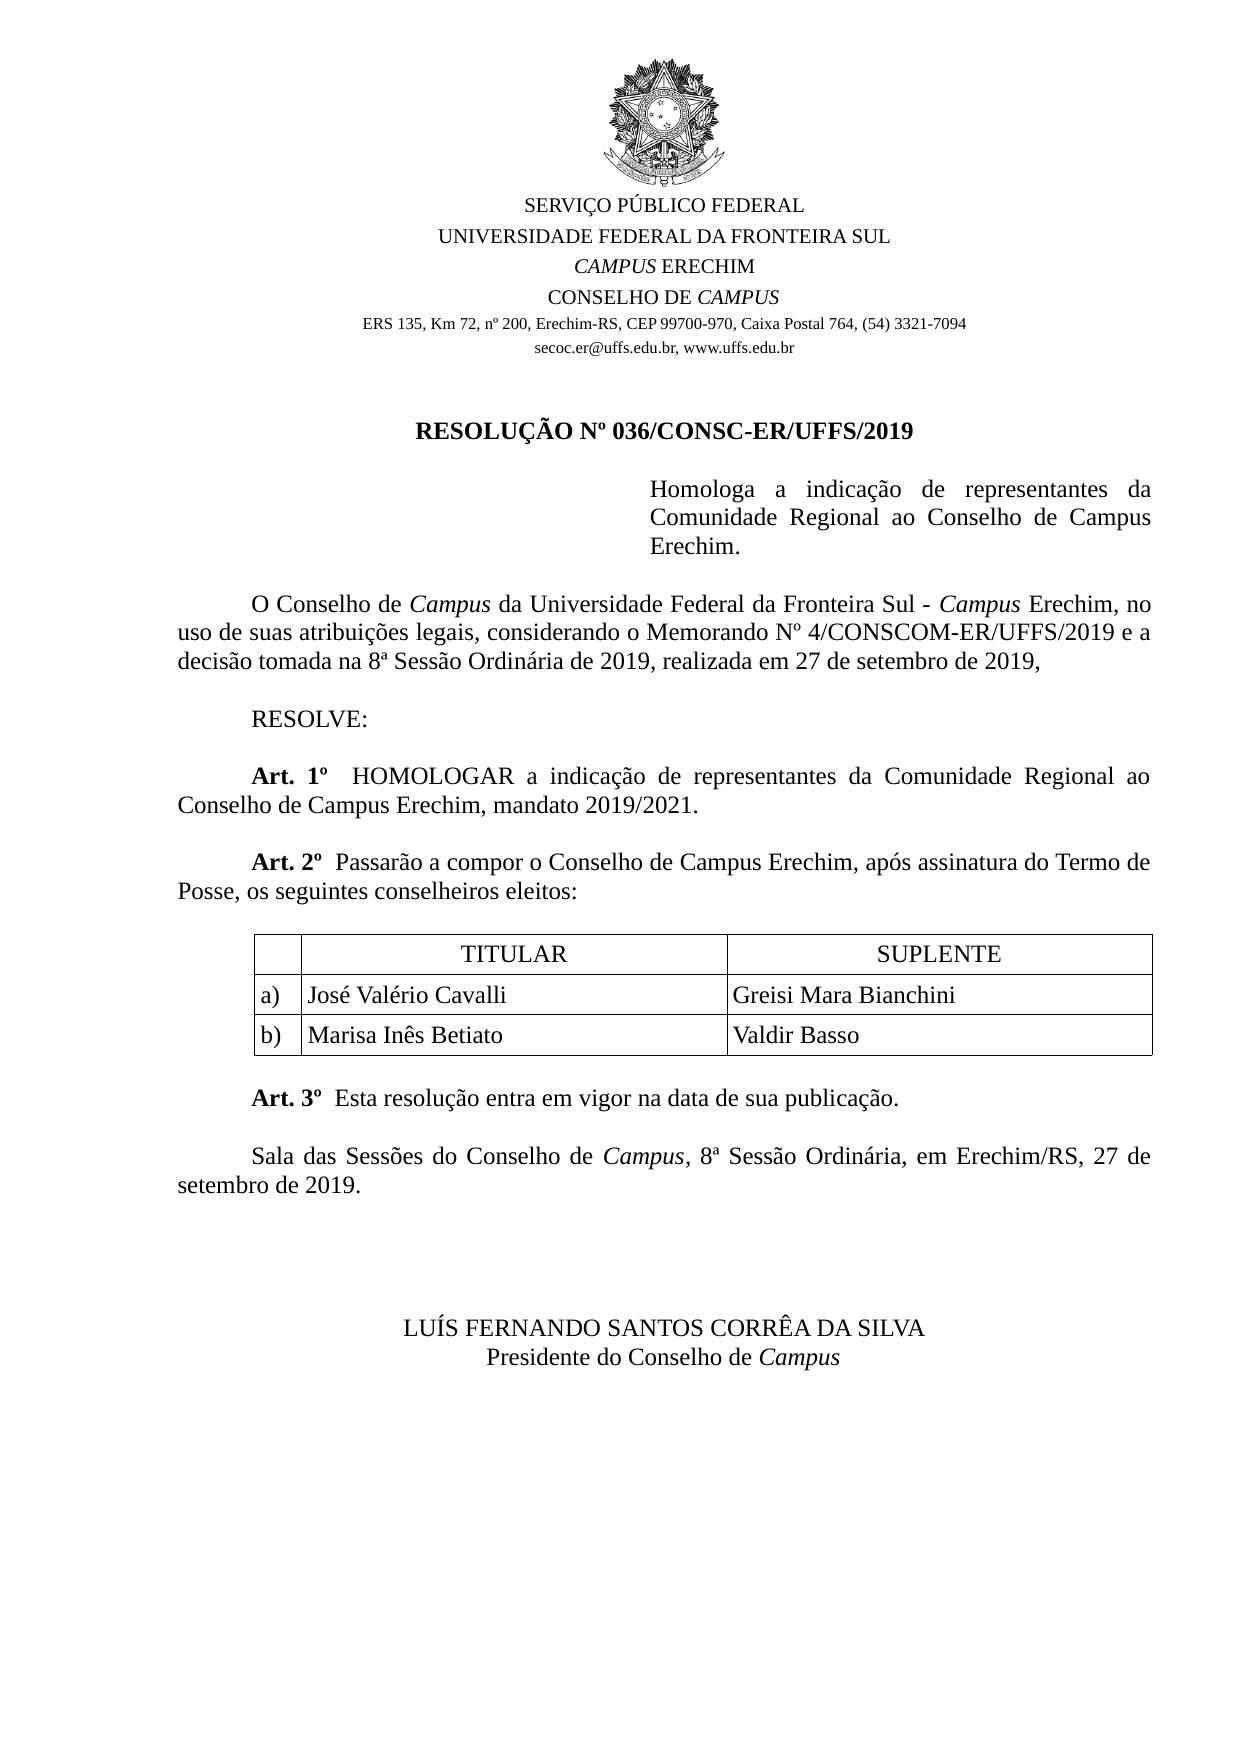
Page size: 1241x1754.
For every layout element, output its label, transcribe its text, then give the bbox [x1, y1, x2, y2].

text Sala das Sessões do Conselho de Campus, 8ª Sessão Ordinária, em Erechim/RS, 27 de setembro de 2019. [177, 1141, 1152, 1198]
text O Conselho de Campus da Universidade Federal da Fronteira Sul - Campus Erechim, no uso de suas atribuições legais, considerando o Memorando Nº 4/CONSCOM-ER/UFFS/2019 e a decisão tomada na 8ª Sessão Ordinária de 2019, realizada em 27 de setembro de 2019, [177, 589, 1152, 675]
text Art. 2º Passarão a compor o Conselho de Campus Erechim, após assinatura do Termo de Posse, os seguintes conselheiros eleitos: [177, 847, 1152, 905]
table_header [255, 935, 301, 974]
text Art. 1º HOMOLOGAR a indicação de representantes da Comunidade Regional ao Conselho de Campus Erechim, mandato 2019/2021. [177, 761, 1152, 819]
text RESOLUÇÃO Nº 036/CONSC-ER/UFFS/2019 [177, 416, 1152, 445]
text LUÍS FERNANDO SANTOS CORRÊA DA SILVA [177, 1313, 1152, 1342]
table_cell Valdir Basso [728, 1015, 1152, 1054]
table_cell a) [255, 975, 301, 1014]
table_cell José Valério Cavalli [302, 975, 727, 1014]
text Presidente do Conselho de Campus [177, 1342, 1152, 1371]
text Homologa a indicação de representantes da Comunidade Regional ao Conselho de Campus Erechim. [649, 474, 1152, 560]
text Art. 3º Esta resolução entra em vigor na data de sua publicação. [177, 1083, 1152, 1112]
table_cell Greisi Mara Bianchini [728, 975, 1152, 1014]
table_cell Marisa Inês Betiato [302, 1015, 727, 1054]
table_header SUPLENTE [728, 935, 1152, 974]
text RESOLVE: [177, 704, 1152, 732]
table_header TITULAR [302, 935, 727, 974]
table_cell b) [255, 1015, 301, 1054]
